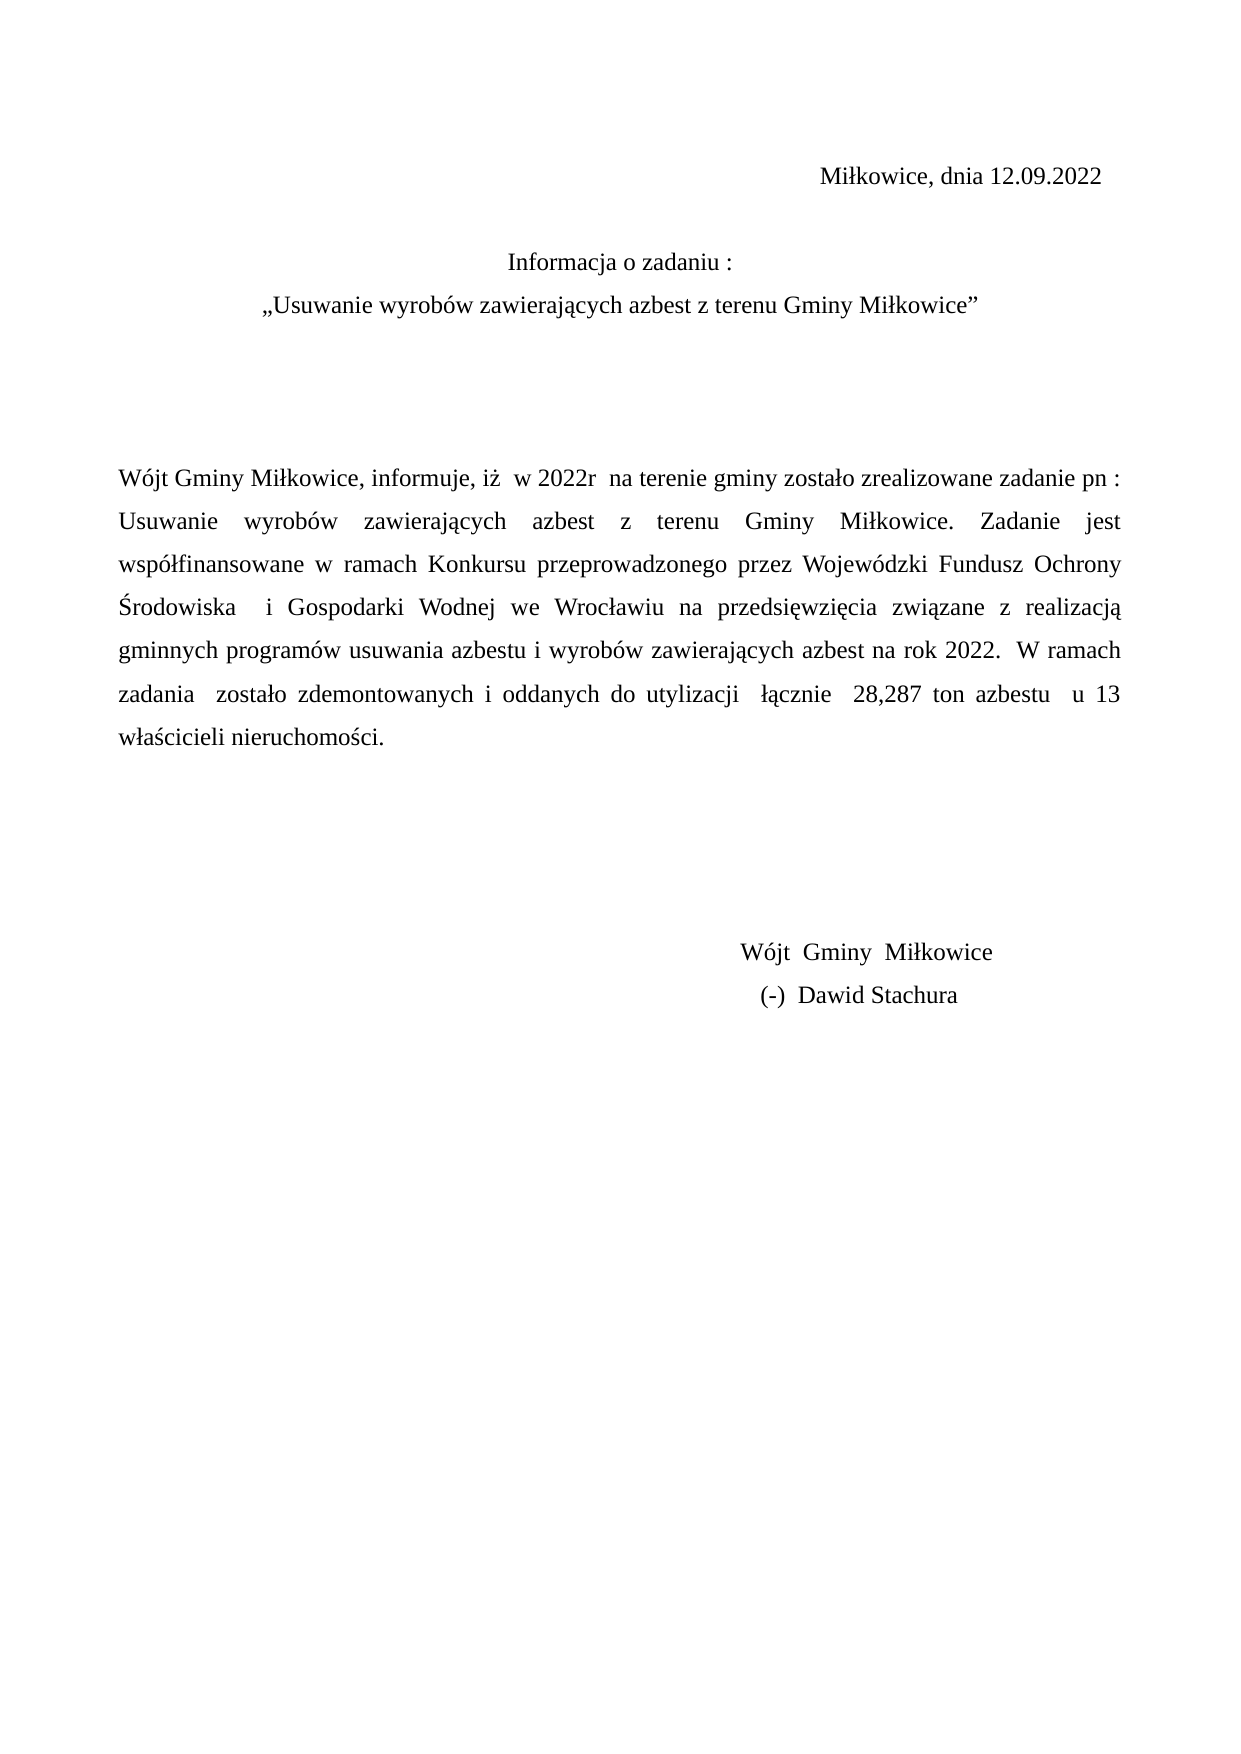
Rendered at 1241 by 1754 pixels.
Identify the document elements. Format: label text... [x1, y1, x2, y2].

text Wójt Gminy Miłkowice [118, 937, 1122, 966]
text (-) Dawid Stachura [118, 981, 1122, 1009]
text Informacja o zadaniu : [118, 247, 1122, 276]
text Miłkowice, dnia 12.09.2022 [118, 161, 1122, 190]
text „Usuwanie wyrobów zawierających azbest z terenu Gminy Miłkowice” [118, 291, 1122, 319]
text Wójt Gminy Miłkowice, informuje, iż w 2022r na terenie gminy zostało zrealizowane zadanie pn : Usuwanie wyrobów zawierających azbest z terenu Gminy Miłkowice. Zadanie jest współfinansowane w ramach Konkursu przeprowadzonego przez Wojewódzki Fundusz Ochrony Środowiska i Gospodarki Wodnej we Wrocławiu na przedsięwzięcia związane z realizacją gminnych programów usuwania azbestu i wyrobów zawierających azbest na rok 2022. W ramach zadania zostało zdemontowanych i oddanych do utylizacji łącznie 28,287 ton azbestu u 13 właścicieli nieruchomości. [118, 463, 1122, 751]
